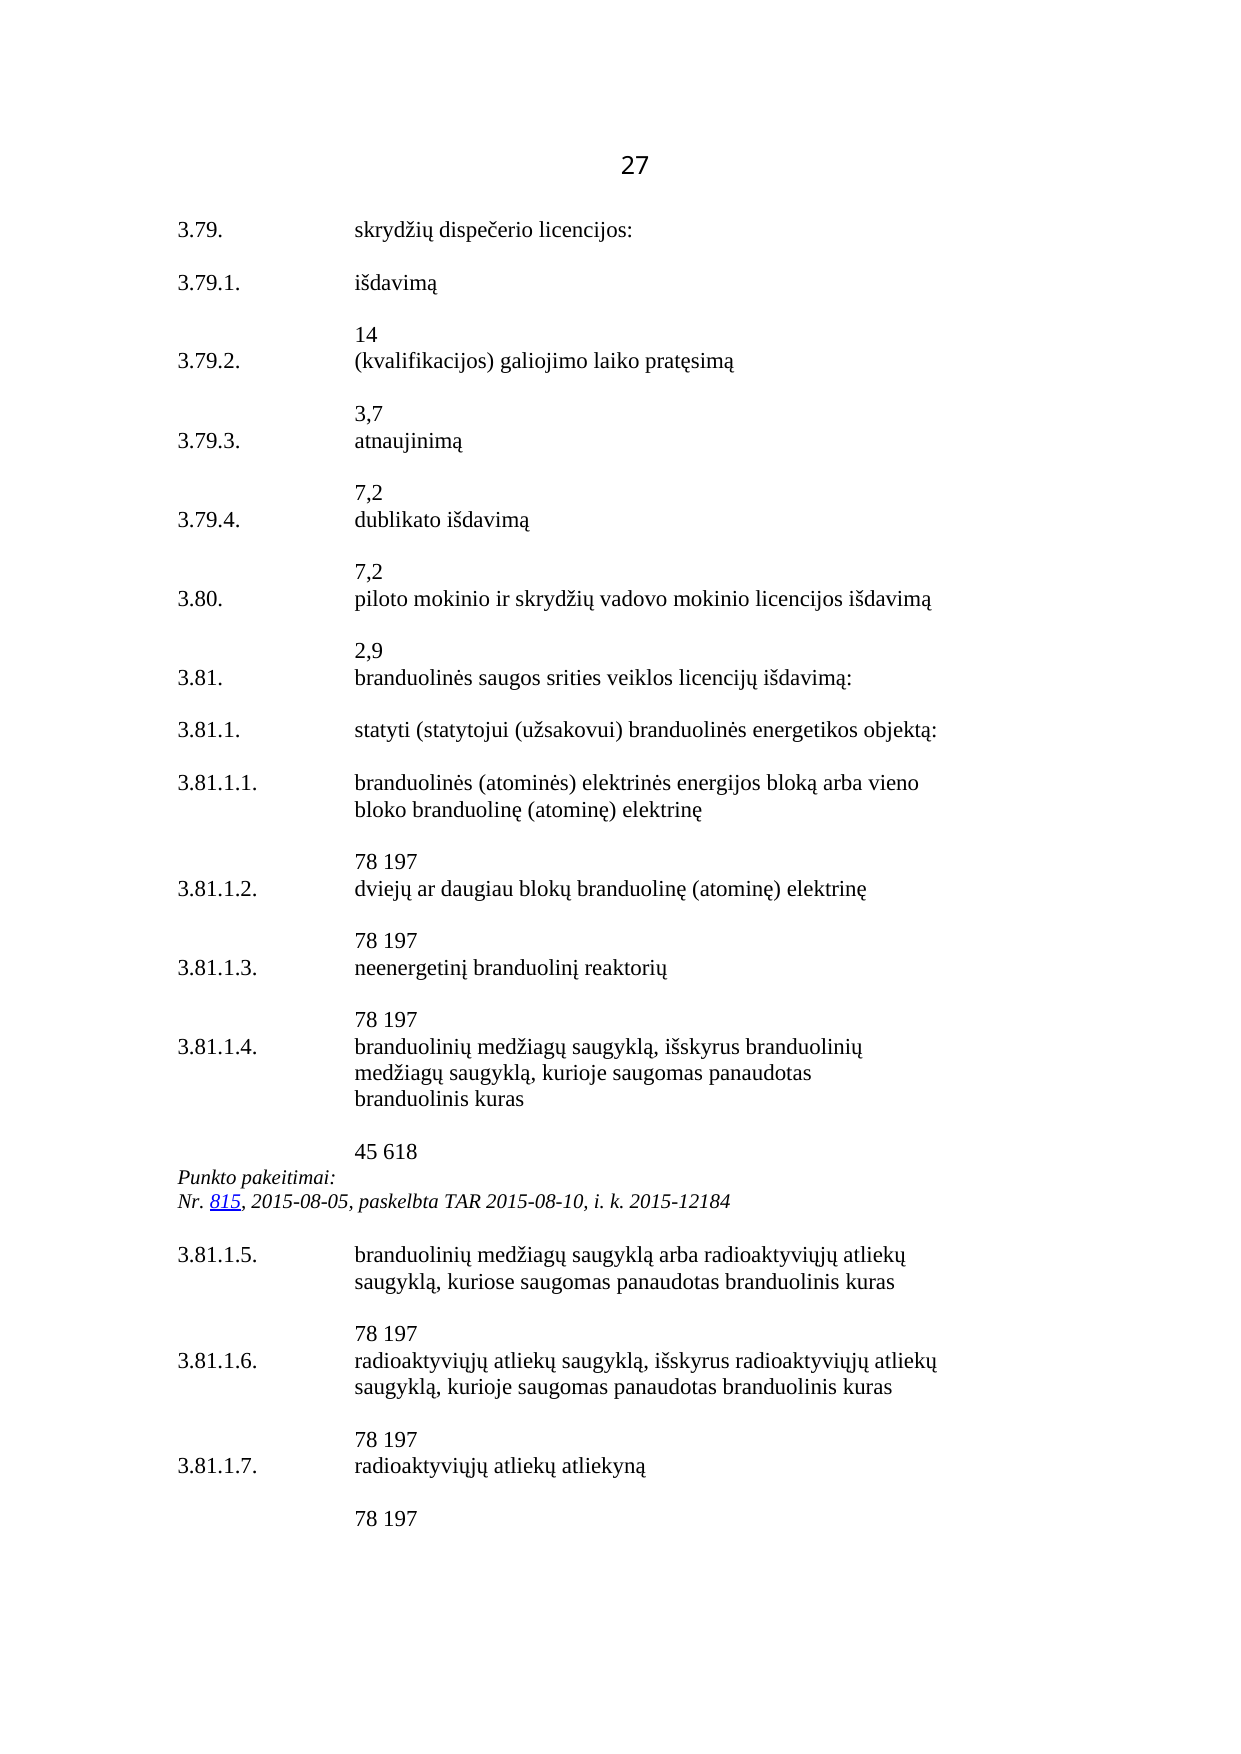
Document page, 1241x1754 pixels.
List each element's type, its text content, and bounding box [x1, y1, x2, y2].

text 3.81.1.3. neenergetinį branduolinį reaktorių 78 197 [177, 954, 945, 1033]
text 3.81.1.1. branduolinės (atominės) elektrinės energijos bloką arba vieno [177, 769, 945, 796]
text 3.81.1.2. dviejų ar daugiau blokų branduolinę (atominę) elektrinę 78 197 [177, 875, 945, 954]
text medžiagų saugyklą, kurioje saugomas panaudotas [354, 1059, 945, 1086]
text 3.81.1.4. branduolinių medžiagų saugyklą, išskyrus branduolinių [177, 1033, 945, 1059]
text 3.81.1.6. radioaktyviųjų atliekų saugyklą, išskyrus radioaktyviųjų atliekų [177, 1347, 945, 1373]
text 3.81. branduolinės saugos srities veiklos licencijų išdavimą: [177, 664, 945, 717]
text 3.79. skrydžių dispečerio licencijos: [177, 216, 945, 268]
text Nr. 815, 2015-08-05, paskelbta TAR 2015-08-10, i. k. 2015-12184 [177, 1189, 1093, 1213]
text 3.79.1. išdavimą 14 [177, 268, 945, 348]
text 3.80. piloto mokinio ir skrydžių vadovo mokinio licencijos išdavimą 2,9 [177, 585, 945, 664]
text 3.79.4. dublikato išdavimą 7,2 [177, 506, 945, 585]
text 3.81.1.7. radioaktyviųjų atliekų atliekyną 78 197 [177, 1452, 945, 1531]
text 3.81.1. statyti (statytojui (užsakovui) branduolinės energetikos objektą: [177, 717, 945, 769]
text Punkto pakeitimai: [177, 1164, 1093, 1189]
text 3.79.3. atnaujinimą 7,2 [177, 427, 945, 506]
text 3.81.1.5. branduolinių medžiagų saugyklą arba radioaktyviųjų atliekų [177, 1241, 945, 1268]
text 3.79.2. (kvalifikacijos) galiojimo laiko pratęsimą 3,7 [177, 348, 945, 427]
text saugyklą, kurioje saugomas panaudotas branduolinis kuras 78 197 [354, 1373, 945, 1452]
text saugyklą, kuriose saugomas panaudotas branduolinis kuras 78 197 [354, 1268, 945, 1347]
text branduolinis kuras 45 618 [354, 1086, 945, 1164]
text bloko branduolinę (atominę) elektrinę 78 197 [354, 796, 945, 875]
